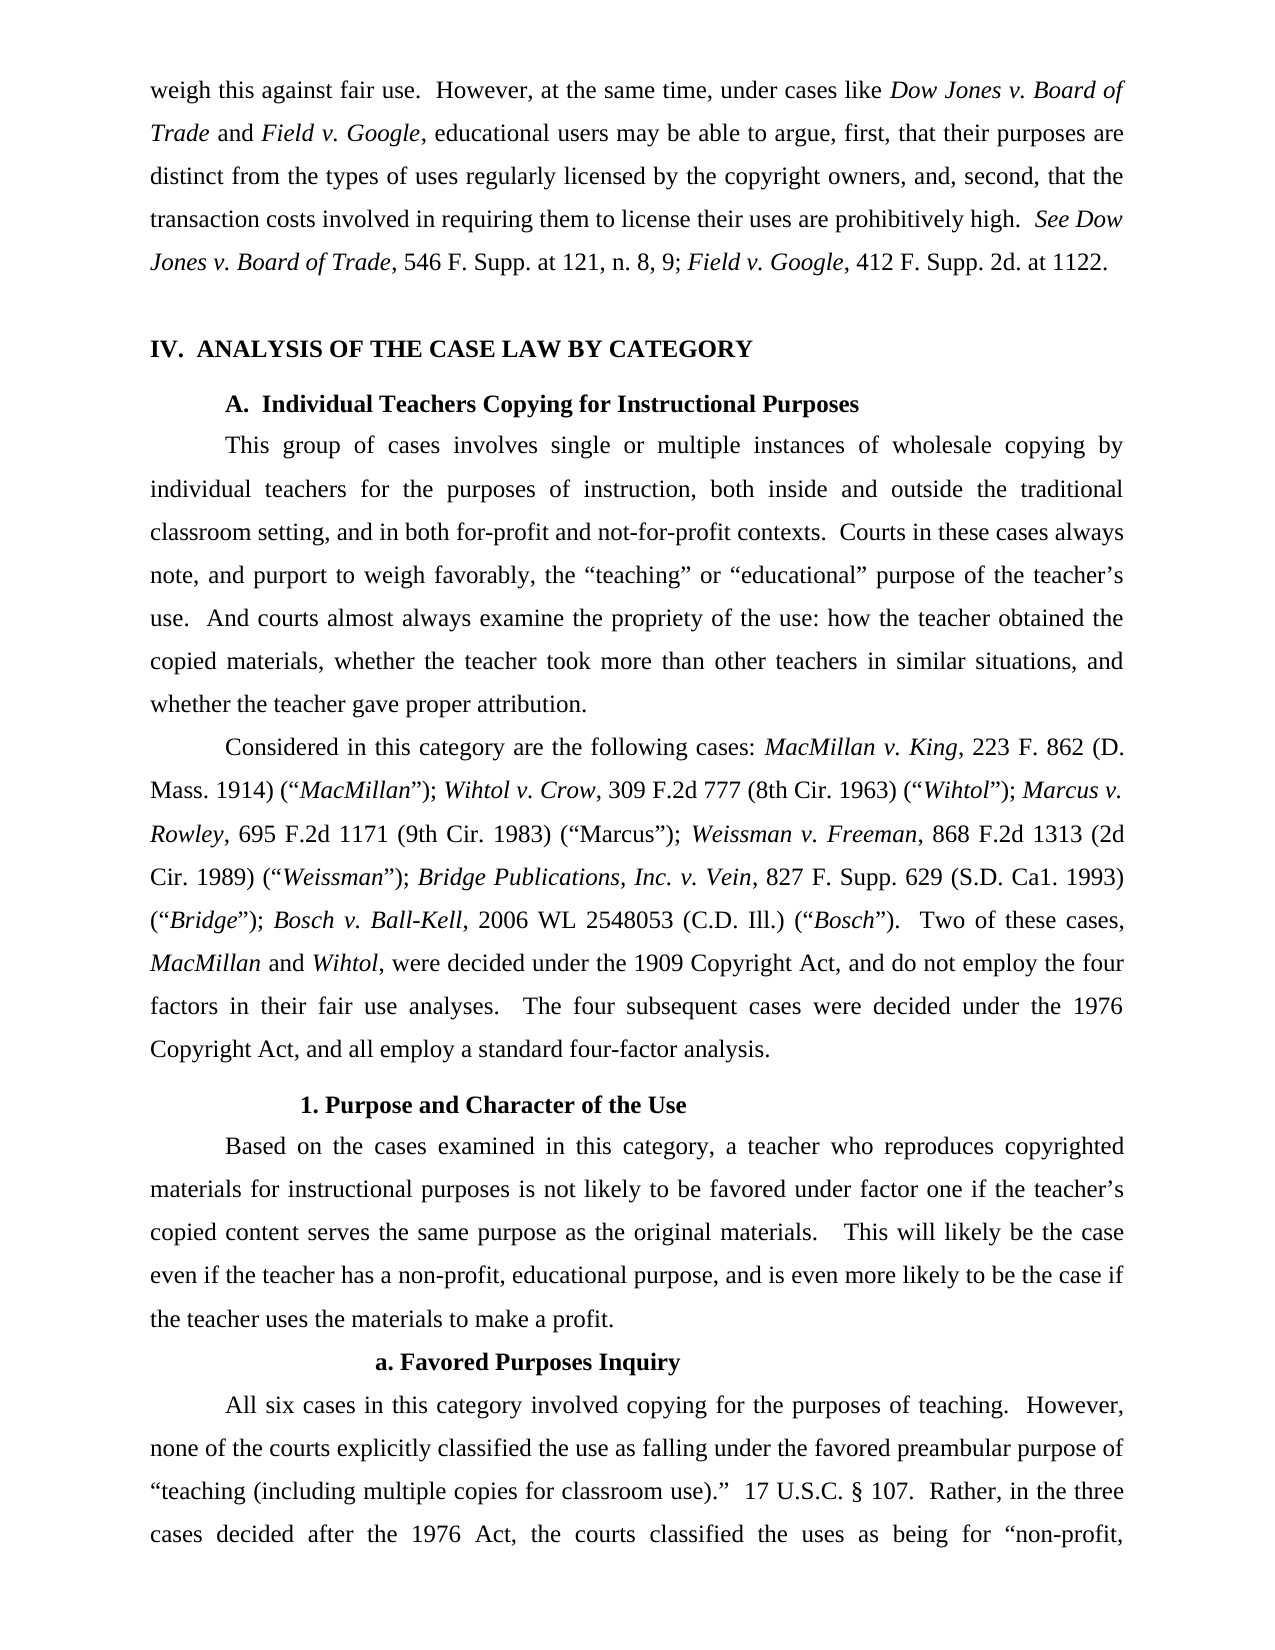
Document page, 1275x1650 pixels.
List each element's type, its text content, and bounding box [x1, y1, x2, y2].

text Considered in this category are the following cases: MacMillan v. King, 223 F. 862 (D. Mass. 1914) (“MacMillan”); Wihtol v. Crow, 309 F.2d 777 (8th Cir. 1963) (“Wihtol”); Marcus v. Rowley, 695 F.2d 1171 (9th Cir. 1983) (“Marcus”); Weissman v. Freeman, 868 F.2d 1313 (2d Cir. 1989) (“Weissman”); Bridge Publications, Inc. v. Vein, 827 F. Supp. 629 (S.D. Ca1. 1993) (“Bridge”); Bosch v. Ball-Kell, 2006 WL 2548053 (C.D. Ill.) (“Bosch”). Two of these cases, MacMillan and Wihtol, were decided under the 1909 Copyright Act, and do not employ the four factors in their fair use analyses. The four subsequent cases were decided under the 1976 Copyright Act, and all employ a standard four-factor analysis. [150, 732, 1125, 1063]
text A. Individual Teachers Copying for Instructional Purposes [225, 389, 1125, 418]
text Based on the cases examined in this category, a teacher who reproduces copyrighted materials for instructional purposes is not likely to be favored under factor one if the teacher’s copied content serves the same purpose as the original materials. This will likely be the case even if the teacher has a non-profit, educational purpose, and is even more likely to be the case if the teacher uses the materials to make a profit. [150, 1131, 1125, 1332]
text weigh this against fair use. However, at the same time, under cases like Dow Jones v. Board of Trade and Field v. Google, educational users may be able to argue, first, that their purposes are distinct from the types of uses regularly licensed by the copyright owners, and, second, that the transaction costs involved in requiring them to license their uses are prohibitively high. See Dow Jones v. Board of Trade, 546 F. Supp. at 121, n. 8, 9; Field v. Google, 412 F. Supp. 2d. at 1122. [150, 75, 1125, 276]
text This group of cases involves single or multiple instances of wholesale copying by individual teachers for the purposes of instruction, both inside and outside the traditional classroom setting, and in both for-profit and not-for-profit contexts. Courts in these cases always note, and purport to weigh favorably, the “teaching” or “educational” purpose of the teacher’s use. And courts almost always examine the propriety of the use: how the teacher obtained the copied materials, whether the teacher took more than other teachers in similar situations, and whether the teacher gave proper attribution. [150, 431, 1125, 718]
text IV. ANALYSIS OF THE CASE LAW BY CATEGORY [150, 334, 1125, 362]
text All six cases in this category involved copying for the purposes of teaching. However, none of the courts explicitly classified the use as falling under the favored preambular purpose of “teaching (including multiple copies for classroom use).” 17 U.S.C. § 107. Rather, in the three cases decided after the 1976 Act, the courts classified the uses as being for “non-profit, [150, 1390, 1125, 1548]
text a. Favored Purposes Inquiry [375, 1347, 1125, 1376]
text 1. Purpose and Character of the Use [300, 1090, 1125, 1119]
